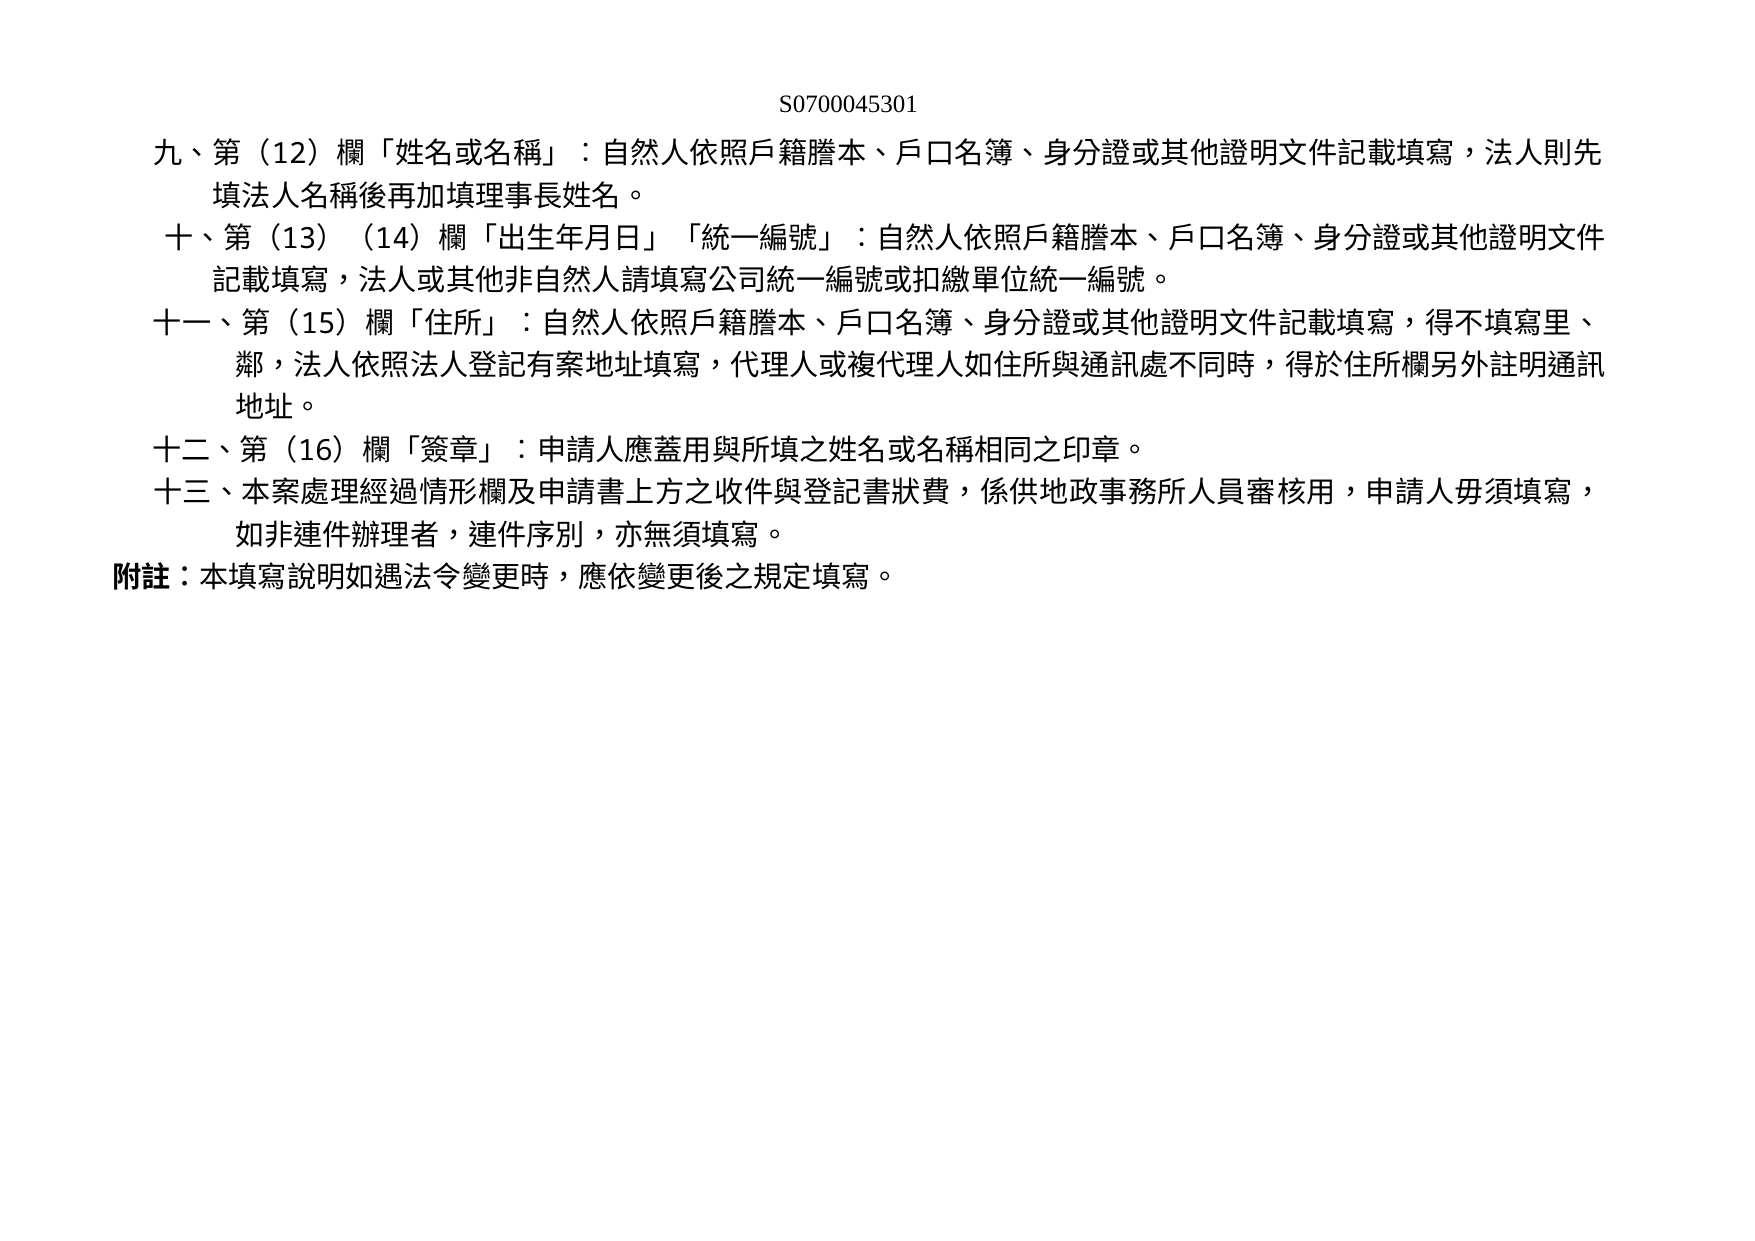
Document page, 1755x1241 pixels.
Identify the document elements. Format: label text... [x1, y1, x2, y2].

text 附註︰本填寫說明如遇法令變更時，應依變更後之規定填寫。 [112, 553, 1606, 596]
text 九、第（12）欄「姓名或名稱」︰自然人依照戶籍謄本、戶口名簿、身分證或其他證明文件記載填寫，法人則先填法人名稱後再加填理事長姓名。 [153, 130, 1606, 214]
text 十、第（13）（14）欄「出生年月日」「統一編號」︰自然人依照戶籍謄本、戶口名簿、身分證或其他證明文件記載填寫，法人或其他非自然人請填寫公司統一編號或扣繳單位統一編號。 [112, 214, 1606, 299]
text 十三、本案處理經過情形欄及申請書上方之收件與登記書狀費，係供地政事務所人員審核用，申請人毋須填寫，如非連件辦理者，連件序別，亦無須填寫。 [134, 469, 1606, 553]
text 十二、第（16）欄「簽章」︰申請人應蓋用與所填之姓名或名稱相同之印章。 [134, 426, 1606, 469]
text 十一、第（15）欄「住所」︰自然人依照戶籍謄本、戶口名簿、身分證或其他證明文件記載填寫，得不填寫里、鄰，法人依照法人登記有案地址填寫，代理人或複代理人如住所與通訊處不同時，得於住所欄另外註明通訊地址。 [134, 299, 1606, 426]
